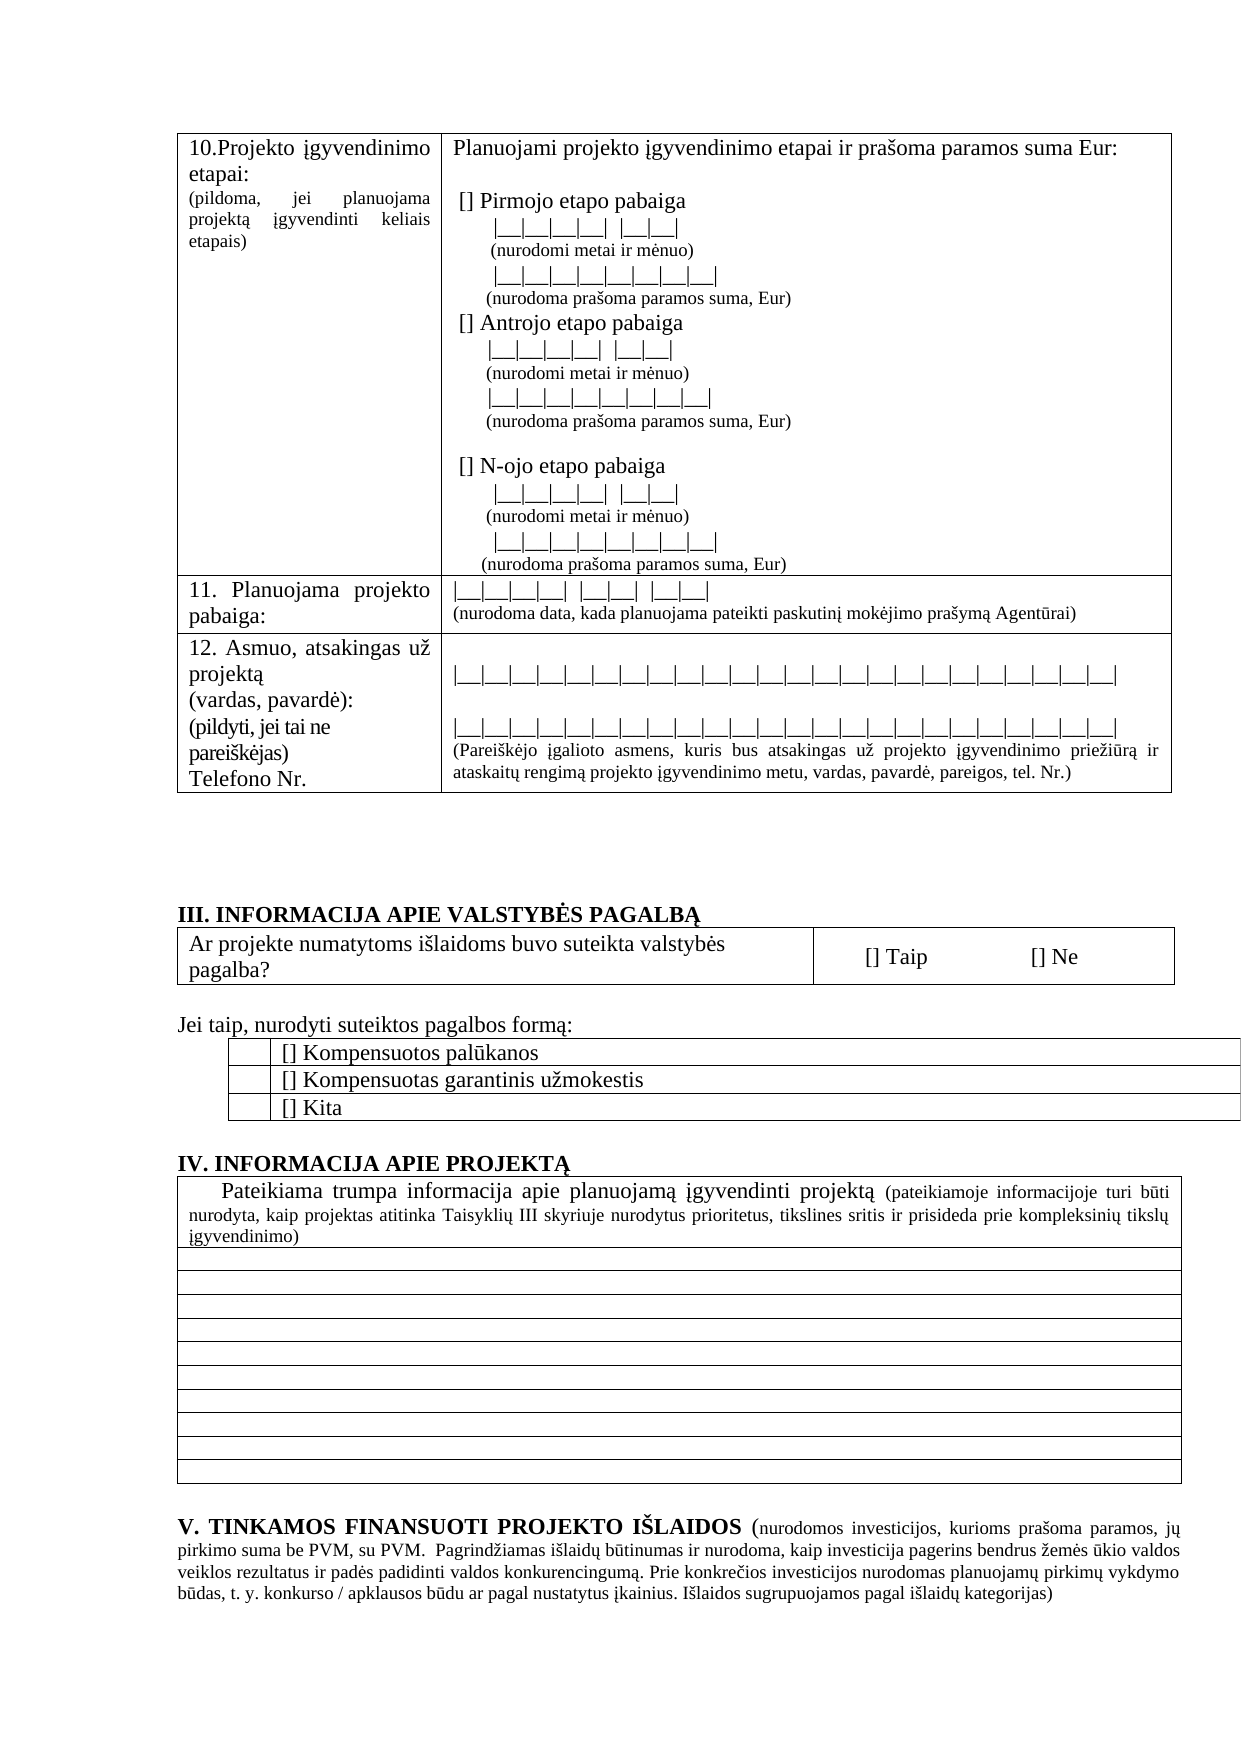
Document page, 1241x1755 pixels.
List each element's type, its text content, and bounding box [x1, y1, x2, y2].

table_cell 11. Planuojama projekto pabaiga: [178, 576, 441, 633]
table_header [] Taip [] Ne [814, 928, 1174, 984]
table_header [229, 1039, 270, 1065]
table_cell [178, 1271, 1181, 1294]
table_header [] Kompensuotos palūkanos [271, 1039, 1240, 1065]
table_cell [229, 1094, 270, 1120]
text IV. INFORMACIJA APIE PROJEKTĄ [177, 1150, 1181, 1176]
table_cell [178, 1248, 1181, 1270]
table_cell [178, 1437, 1181, 1459]
table_cell [178, 1342, 1181, 1365]
table_cell [178, 1390, 1181, 1412]
table_cell [] Kompensuotas garantinis užmokestis [271, 1066, 1240, 1092]
text Jei taip, nurodyti suteiktos pagalbos formą: [177, 1011, 1181, 1038]
table_cell [178, 1295, 1181, 1317]
table_cell [178, 1319, 1181, 1341]
table_header Ar projekte numatytoms išlaidoms buvo suteikta valstybės pagalba? [178, 928, 813, 984]
table_cell [178, 1460, 1181, 1483]
table_cell Planuojami projekto įgyvendinimo etapai ir prašoma paramos suma Eur: [] Pirmojo etapo pabaiga |__|__|__|__| |__|__| (nurodomi metai ir mėnuo) |__|__|__|__|__|__|__|__| (nurodoma prašoma paramos suma, Eur) [] Antrojo etapo pabaiga |__|__|__|__| |__|__| (nurodomi metai ir mėnuo) |__|__|__|__|__|__|__|__| (nurodoma prašoma paramos suma, Eur) [] N-ojo etapo pabaiga |__|__|__|__| |__|__| (nurodomi metai ir mėnuo) |__|__|__|__|__|__|__|__| (nurodoma prašoma paramos suma, Eur) [442, 134, 1171, 575]
table_cell |__|__|__|__| |__|__| |__|__| (nurodoma data, kada planuojama pateikti paskutinį mokėjimo prašymą Agentūrai) [442, 576, 1171, 633]
table_cell [178, 1413, 1181, 1436]
table_cell 12. Asmuo, atsakingas už projektą (vardas, pavardė): (pildyti, jei tai ne pareiškėjas) Telefono Nr. [178, 634, 441, 792]
table_cell [229, 1066, 270, 1092]
table_cell |__|__|__|__|__|__|__|__|__|__|__|__|__|__|__|__|__|__|__|__|__|__|__|__| |__|__|__|__|__|__|__|__|__|__|__|__|__|__|__|__|__|__|__|__|__|__|__|__| (Pareiškėjo įgalioto asmens, kuris bus atsakingas už projekto įgyvendinimo priežiūrą ir ataskaitų rengimą projekto įgyvendinimo metu, vardas, pavardė, pareigos, tel. Nr.) [442, 634, 1171, 792]
table_cell 10.Projekto įgyvendinimo etapai: (pildoma, jei planuojama projektą įgyvendinti keliais etapais) [178, 134, 441, 575]
text V. TINKAMOS FINANSUOTI PROJEKTO IŠLAIDOS (nurodomos investicijos, kurioms prašoma paramos, jų pirkimo suma be PVM, su PVM. Pagrindžiamas išlaidų būtinumas ir nurodoma, kaip investicija pagerins bendrus žemės ūkio valdos veiklos rezultatus ir padės padidinti valdos konkurencingumą. Prie konkrečios investicijos nurodomas planuojamų pirkimų vykdymo būdas, t. y. konkurso / apklausos būdu ar pagal nustatytus įkainius. Išlaidos sugrupuojamos pagal išlaidų kategorijas) [177, 1513, 1181, 1604]
table_cell [178, 1366, 1181, 1388]
text III. INFORMACIJA APIE VALSTYBĖS PAGALBĄ [177, 901, 1181, 927]
table_cell [] Kita [271, 1094, 1240, 1120]
table_header Pateikiama trumpa informacija apie planuojamą įgyvendinti projektą (pateikiamoje informacijoje turi būti nurodyta, kaip projektas atitinka Taisyklių III skyriuje nurodytus prioritetus, tikslines sritis ir prisideda prie kompleksinių tikslų įgyvendinimo) [178, 1177, 1181, 1247]
